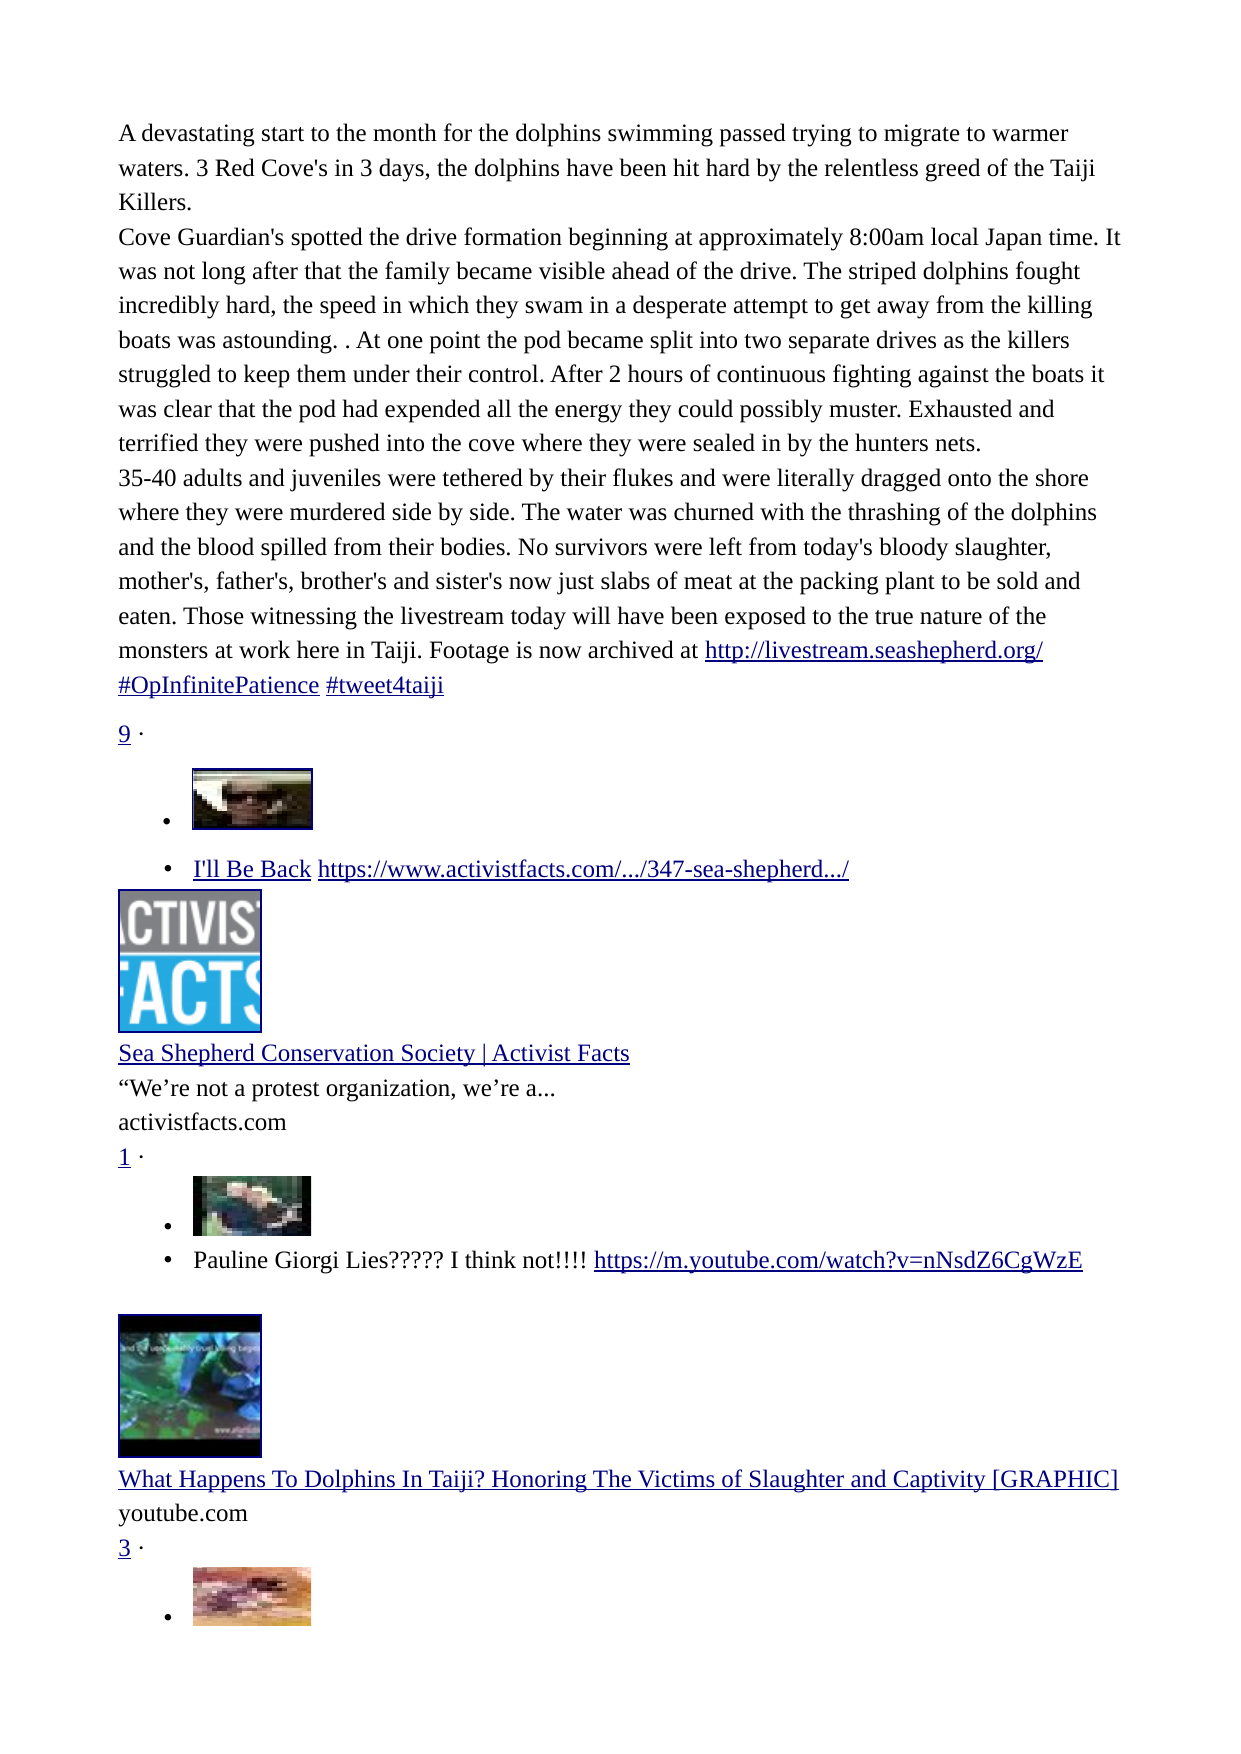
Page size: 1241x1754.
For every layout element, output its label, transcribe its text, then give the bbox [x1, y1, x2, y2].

list I'll Be Back https://www.activistfacts.com/.../347-sea-shepherd.../ [164, 854, 1122, 883]
text A devastating start to the month for the dolphins swimming passed trying to migrate to warmer waters. 3 Red Cove's in 3 days, the dolphins have been hit hard by the relentless greed of the Taiji Killers. Cove Guardian's spotted the drive formation beginning at approximately 8:00am local Japan time. It was not long after that the family became visible ahead of the drive. The striped dolphins fought incredibly hard, the speed in which they swam in a desperate attempt to get away from the killing boats was astounding. . At one point the pod became split into two separate drives as the killers struggled to keep them under their control. After 2 hours of continuous fighting against the boats it was clear that the pod had expended all the energy they could possibly muster. Exhausted and terrified they were pushed into the cove where they were sealed in by the hunters nets. 35-40 adults and juveniles were tethered by their flukes and were literally dragged onto the shore where they were murdered side by side. The water was churned with the thrashing of the dolphins and the blood spilled from their bodies. No survivors were left from today's bloody slaughter, mother's, father's, brother's and sister's now just slabs of meat at the packing plant to be sold and eaten. Those witnessing the livestream today will have been exposed to the true nature of the monsters at work here in Taiji. Footage is now archived at http://livestream.seashepherd.org/ ‪#‎OpInfinitePatience‬ ‪#‎tweet4taiji‬ [118, 118, 1122, 698]
text What Happens To Dolphins In Taiji? Honoring The Victims of Slaughter and Captivity [GRAPHIC] [118, 1464, 1122, 1492]
picture [193, 770, 311, 828]
picture [120, 1316, 260, 1456]
text 3 · [118, 1533, 1122, 1561]
text 1 · [118, 1142, 1122, 1171]
text 9 · [118, 719, 1122, 748]
text youtube.com [118, 1498, 1122, 1527]
text activistfacts.com [118, 1107, 1122, 1136]
text “We’re not a protest organization, we’re a... [118, 1073, 1122, 1102]
picture [193, 1567, 312, 1626]
text Sea Shepherd Conservation Society | Activist Facts [118, 1038, 1122, 1067]
picture [193, 1176, 312, 1236]
list Pauline Giorgi Lies????? I think not!!!! https://m.youtube.com/watch?v=nNsdZ6CgWzE [164, 1245, 1122, 1274]
picture [120, 891, 260, 1031]
